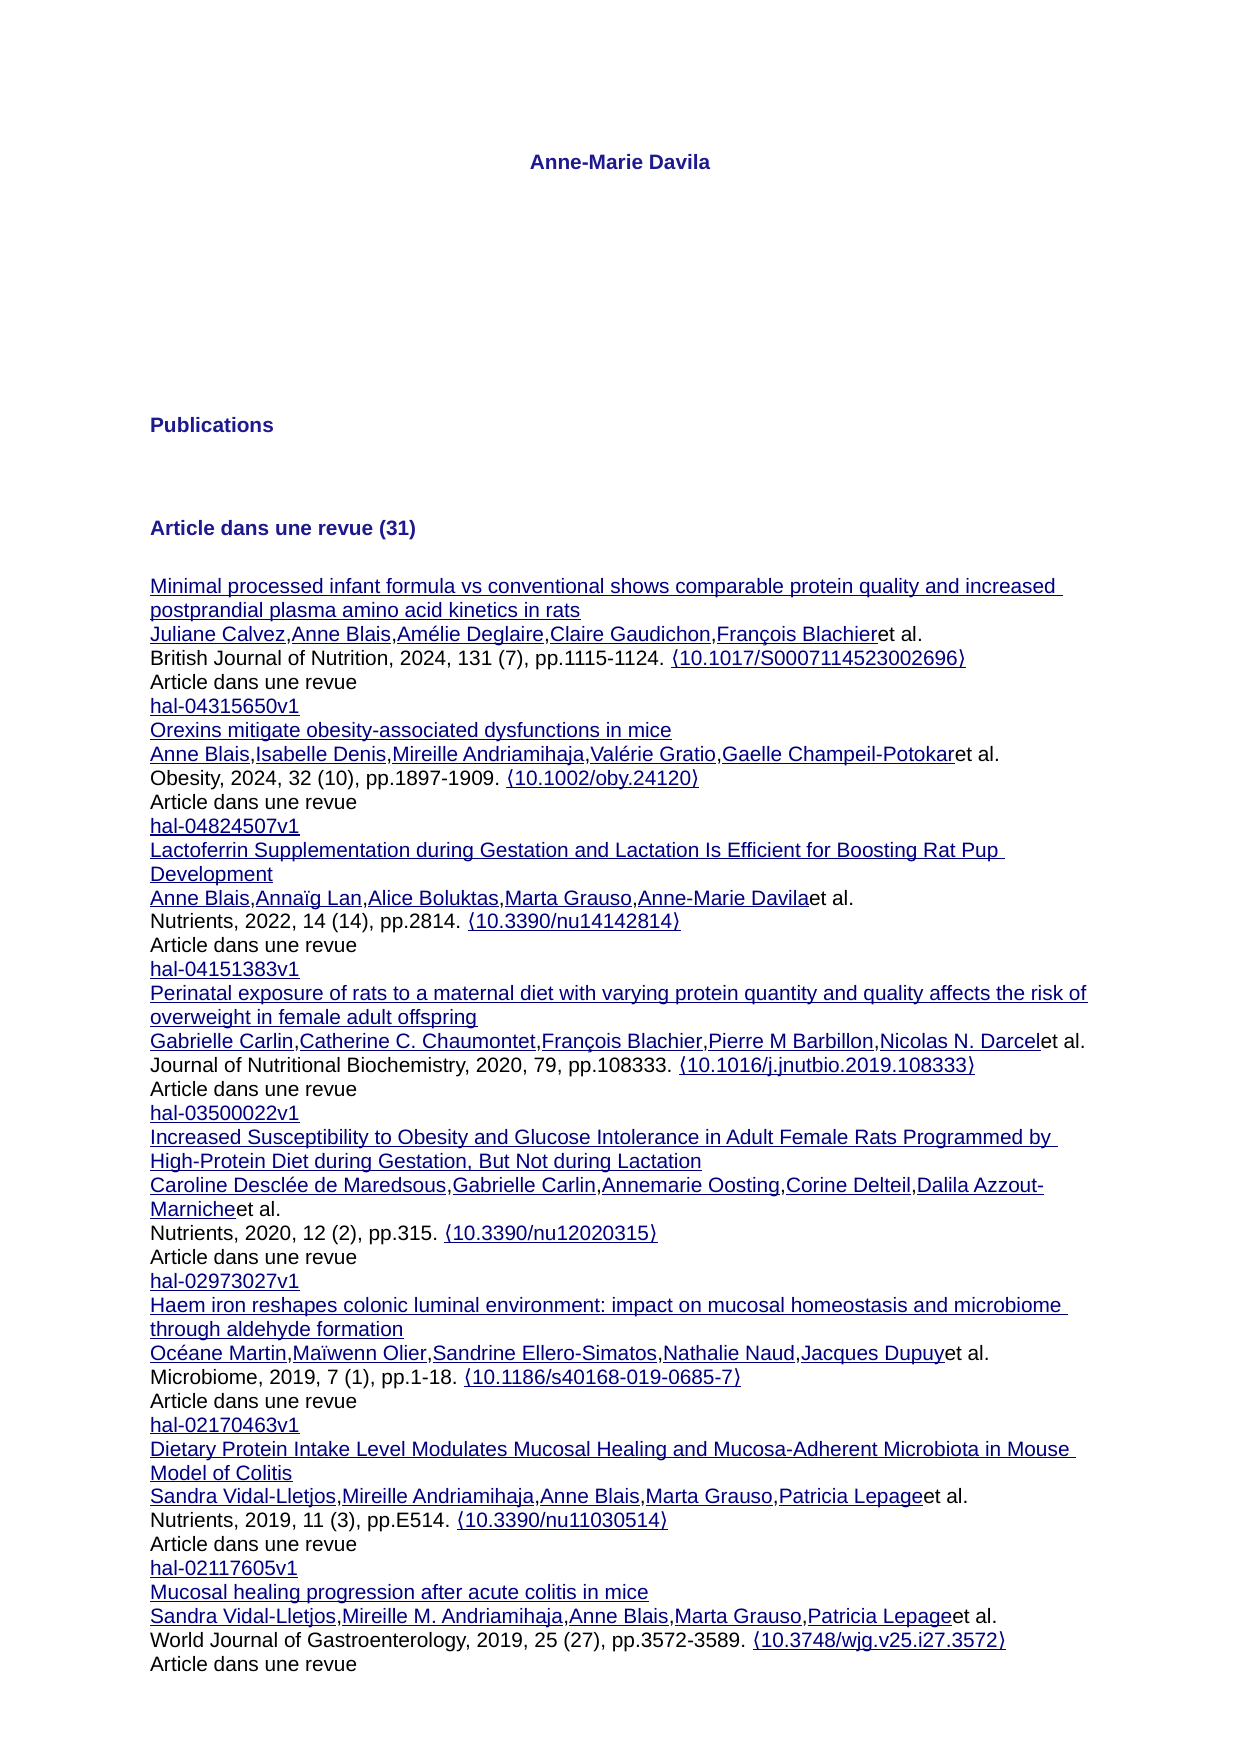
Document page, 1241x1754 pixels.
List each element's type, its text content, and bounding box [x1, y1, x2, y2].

subtitle Publications [150, 412, 1090, 436]
table_cell Dietary Protein Intake Level Modulates Mucosal Healing and Mucosa-Adherent Microbiota in Mouse Model of Colitis Sandra Vidal-Lletjos,Mireille Andriamihaja,Anne Blais,Marta Grauso,Patricia Lepageet al. Nutrients, 2019, 11 (3), pp.E514. ⟨10.3390/nu11030514⟩ Article dans une revue hal-02117605v1 [150, 1436, 1090, 1580]
table_cell Haem iron reshapes colonic luminal environment: impact on mucosal homeostasis and microbiome through aldehyde formation Océane Martin,Maïwenn Olier,Sandrine Ellero-Simatos,Nathalie Naud,Jacques Dupuyet al. Microbiome, 2019, 7 (1), pp.1-18. ⟨10.1186/s40168-019-0685-7⟩ Article dans une revue hal-02170463v1 [150, 1293, 1090, 1436]
table_cell Perinatal exposure of rats to a maternal diet with varying protein quantity and quality affects the risk of overweight in female adult offspring Gabrielle Carlin,Catherine C. Chaumontet,François Blachier,Pierre M Barbillon,Nicolas N. Darcelet al. Journal of Nutritional Biochemistry, 2020, 79, pp.108333. ⟨10.1016/j.jnutbio.2019.108333⟩ Article dans une revue hal-03500022v1 [150, 981, 1090, 1125]
table_cell Increased Susceptibility to Obesity and Glucose Intolerance in Adult Female Rats Programmed by High-Protein Diet during Gestation, But Not during Lactation Caroline Desclée de Maredsous,Gabrielle Carlin,Annemarie Oosting,Corine Delteil,Dalila Azzout-Marnicheet al. Nutrients, 2020, 12 (2), pp.315. ⟨10.3390/nu12020315⟩ Article dans une revue hal-02973027v1 [150, 1125, 1090, 1293]
table_cell Lactoferrin Supplementation during Gestation and Lactation Is Efficient for Boosting Rat Pup Development Anne Blais,Annaïg Lan,Alice Boluktas,Marta Grauso,Anne-Marie Davilaet al. Nutrients, 2022, 14 (14), pp.2814. ⟨10.3390/nu14142814⟩ Article dans une revue hal-04151383v1 [150, 838, 1090, 981]
table_cell Orexins mitigate obesity‐associated dysfunctions in mice Anne Blais,Isabelle Denis,Mireille Andriamihaja,Valérie Gratio,Gaelle Champeil-Potokaret al. Obesity, 2024, 32 (10), pp.1897-1909. ⟨10.1002/oby.24120⟩ Article dans une revue hal-04824507v1 [150, 718, 1090, 837]
table_cell Mucosal healing progression after acute colitis in mice Sandra Vidal-Lletjos,Mireille M. Andriamihaja,Anne Blais,Marta Grauso,Patricia Lepageet al. World Journal of Gastroenterology, 2019, 25 (27), pp.3572-3589. ⟨10.3748/wjg.v25.i27.3572⟩ Article dans une revue [150, 1580, 1090, 1676]
table_header Minimal processed infant formula vs conventional shows comparable protein quality and increased postprandial plasma amino acid kinetics in rats Juliane Calvez,Anne Blais,Amélie Deglaire,Claire Gaudichon,François Blachieret al. British Journal of Nutrition, 2024, 131 (7), pp.1115-1124. ⟨10.1017/S0007114523002696⟩ Article dans une revue hal-04315650v1 [150, 574, 1090, 718]
subtitle Article dans une revue (31) [150, 516, 1090, 539]
subtitle Anne-Marie Davila [150, 150, 1090, 174]
